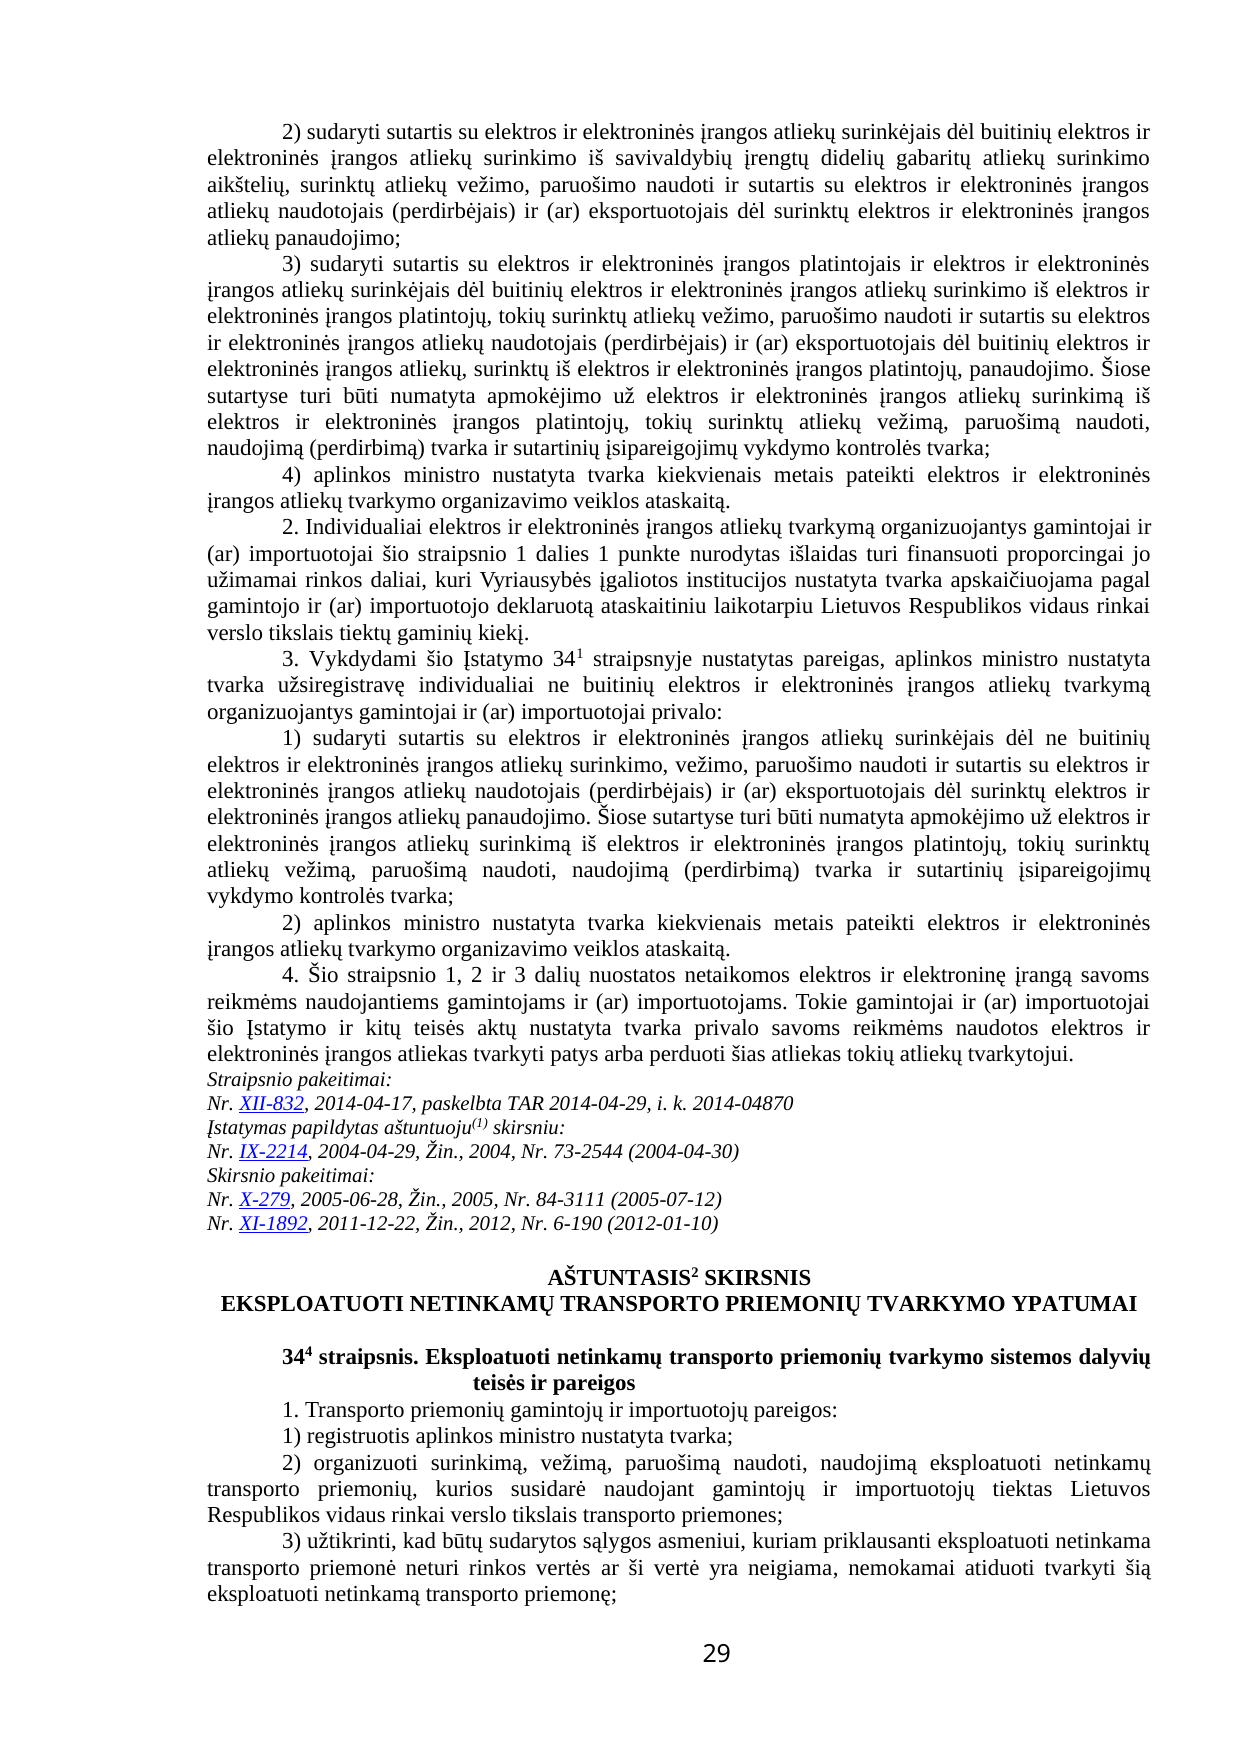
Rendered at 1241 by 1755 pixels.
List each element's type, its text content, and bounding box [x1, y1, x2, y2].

text 2) sudaryti sutartis su elektros ir elektroninės įrangos atliekų surinkėjais dėl buitinių elektros ir elektroninės įrangos atliekų surinkimo iš savivaldybių įrengtų didelių gabaritų atliekų surinkimo aikštelių, surinktų atliekų vežimo, paruošimo naudoti ir sutartis su elektros ir elektroninės įrangos atliekų naudotojais (perdirbėjais) ir (ar) eksportuotojais dėl surinktų elektros ir elektroninės įrangos atliekų panaudojimo; [207, 118, 1152, 250]
text Nr. XII-832, 2014-04-17, paskelbta TAR 2014-04-29, i. k. 2014-04870 [207, 1091, 1152, 1115]
text 1. Transporto priemonių gamintojų ir importuotojų pareigos: [207, 1396, 1152, 1422]
text Nr. IX-2214, 2004-04-29, Žin., 2004, Nr. 73-2544 (2004-04-30) [207, 1139, 1152, 1163]
text 344 straipsnis. Eksploatuoti netinkamų transporto priemonių tvarkymo sistemos dalyvių teisės ir pareigos [282, 1343, 1152, 1396]
text 4. Šio straipsnio 1, 2 ir 3 dalių nuostatos netaikomos elektros ir elektroninę įrangą savoms reikmėms naudojantiems gamintojams ir (ar) importuotojams. Tokie gamintojai ir (ar) importuotojai šio Įstatymo ir kitų teisės aktų nustatyta tvarka privalo savoms reikmėms naudotos elektros ir elektroninės įrangos atliekas tvarkyti patys arba perduoti šias atliekas tokių atliekų tvarkytojui. [207, 961, 1152, 1067]
text EKSPLOATUOTI NETINKAMŲ TRANSPORTO PRIEMONIŲ TVARKYMO YPATUMAI [207, 1290, 1152, 1317]
text 2. Individualiai elektros ir elektroninės įrangos atliekų tvarkymą organizuojantys gamintojai ir (ar) importuotojai šio straipsnio 1 dalies 1 punkte nurodytas išlaidas turi finansuoti proporcingai jo užimamai rinkos daliai, kuri Vyriausybės įgaliotos institucijos nustatyta tvarka apskaičiuojama pagal gamintojo ir (ar) importuotojo deklaruotą ataskaitiniu laikotarpiu Lietuvos Respublikos vidaus rinkai verslo tikslais tiektų gaminių kiekį. [207, 513, 1152, 645]
text Įstatymas papildytas aštuntuoju(1) skirsniu: [207, 1115, 1152, 1139]
text 3) užtikrinti, kad būtų sudarytos sąlygos asmeniui, kuriam priklausanti eksploatuoti netinkama transporto priemonė neturi rinkos vertės ar ši vertė yra neigiama, nemokamai atiduoti tvarkyti šią eksploatuoti netinkamą transporto priemonę; [207, 1528, 1152, 1607]
text AŠTUNTASIS2 SKIRSNIS [207, 1264, 1152, 1290]
text Straipsnio pakeitimai: [207, 1067, 1152, 1091]
text Nr. X-279, 2005-06-28, Žin., 2005, Nr. 84-3111 (2005-07-12) [207, 1187, 1152, 1211]
text 2) organizuoti surinkimą, vežimą, paruošimą naudoti, naudojimą eksploatuoti netinkamų transporto priemonių, kurios susidarė naudojant gamintojų ir importuotojų tiektas Lietuvos Respublikos vidaus rinkai verslo tikslais transporto priemones; [207, 1448, 1152, 1528]
text Skirsnio pakeitimai: [207, 1163, 1152, 1187]
text 4) aplinkos ministro nustatyta tvarka kiekvienais metais pateikti elektros ir elektroninės įrangos atliekų tvarkymo organizavimo veiklos ataskaitą. [207, 461, 1152, 513]
text 1) sudaryti sutartis su elektros ir elektroninės įrangos atliekų surinkėjais dėl ne buitinių elektros ir elektroninės įrangos atliekų surinkimo, vežimo, paruošimo naudoti ir sutartis su elektros ir elektroninės įrangos atliekų naudotojais (perdirbėjais) ir (ar) eksportuotojais dėl surinktų elektros ir elektroninės įrangos atliekų panaudojimo. Šiose sutartyse turi būti numatyta apmokėjimo už elektros ir elektroninės įrangos atliekų surinkimą iš elektros ir elektroninės įrangos platintojų, tokių surinktų atliekų vežimą, paruošimą naudoti, naudojimą (perdirbimą) tvarka ir sutartinių įsipareigojimų vykdymo kontrolės tvarka; [207, 724, 1152, 909]
text 3) sudaryti sutartis su elektros ir elektroninės įrangos platintojais ir elektros ir elektroninės įrangos atliekų surinkėjais dėl buitinių elektros ir elektroninės įrangos atliekų surinkimo iš elektros ir elektroninės įrangos platintojų, tokių surinktų atliekų vežimo, paruošimo naudoti ir sutartis su elektros ir elektroninės įrangos atliekų naudotojais (perdirbėjais) ir (ar) eksportuotojais dėl buitinių elektros ir elektroninės įrangos atliekų, surinktų iš elektros ir elektroninės įrangos platintojų, panaudojimo. Šiose sutartyse turi būti numatyta apmokėjimo už elektros ir elektroninės įrangos atliekų surinkimą iš elektros ir elektroninės įrangos platintojų, tokių surinktų atliekų vežimą, paruošimą naudoti, naudojimą (perdirbimą) tvarka ir sutartinių įsipareigojimų vykdymo kontrolės tvarka; [207, 250, 1152, 461]
text 2) aplinkos ministro nustatyta tvarka kiekvienais metais pateikti elektros ir elektroninės įrangos atliekų tvarkymo organizavimo veiklos ataskaitą. [207, 909, 1152, 961]
text 1) registruotis aplinkos ministro nustatyta tvarka; [207, 1422, 1152, 1448]
text 3. Vykdydami šio Įstatymo 341 straipsnyje nustatytas pareigas, aplinkos ministro nustatyta tvarka užsiregistravę individualiai ne buitinių elektros ir elektroninės įrangos atliekų tvarkymą organizuojantys gamintojai ir (ar) importuotojai privalo: [207, 645, 1152, 724]
text Nr. XI-1892, 2011-12-22, Žin., 2012, Nr. 6-190 (2012-01-10) [207, 1211, 1152, 1235]
